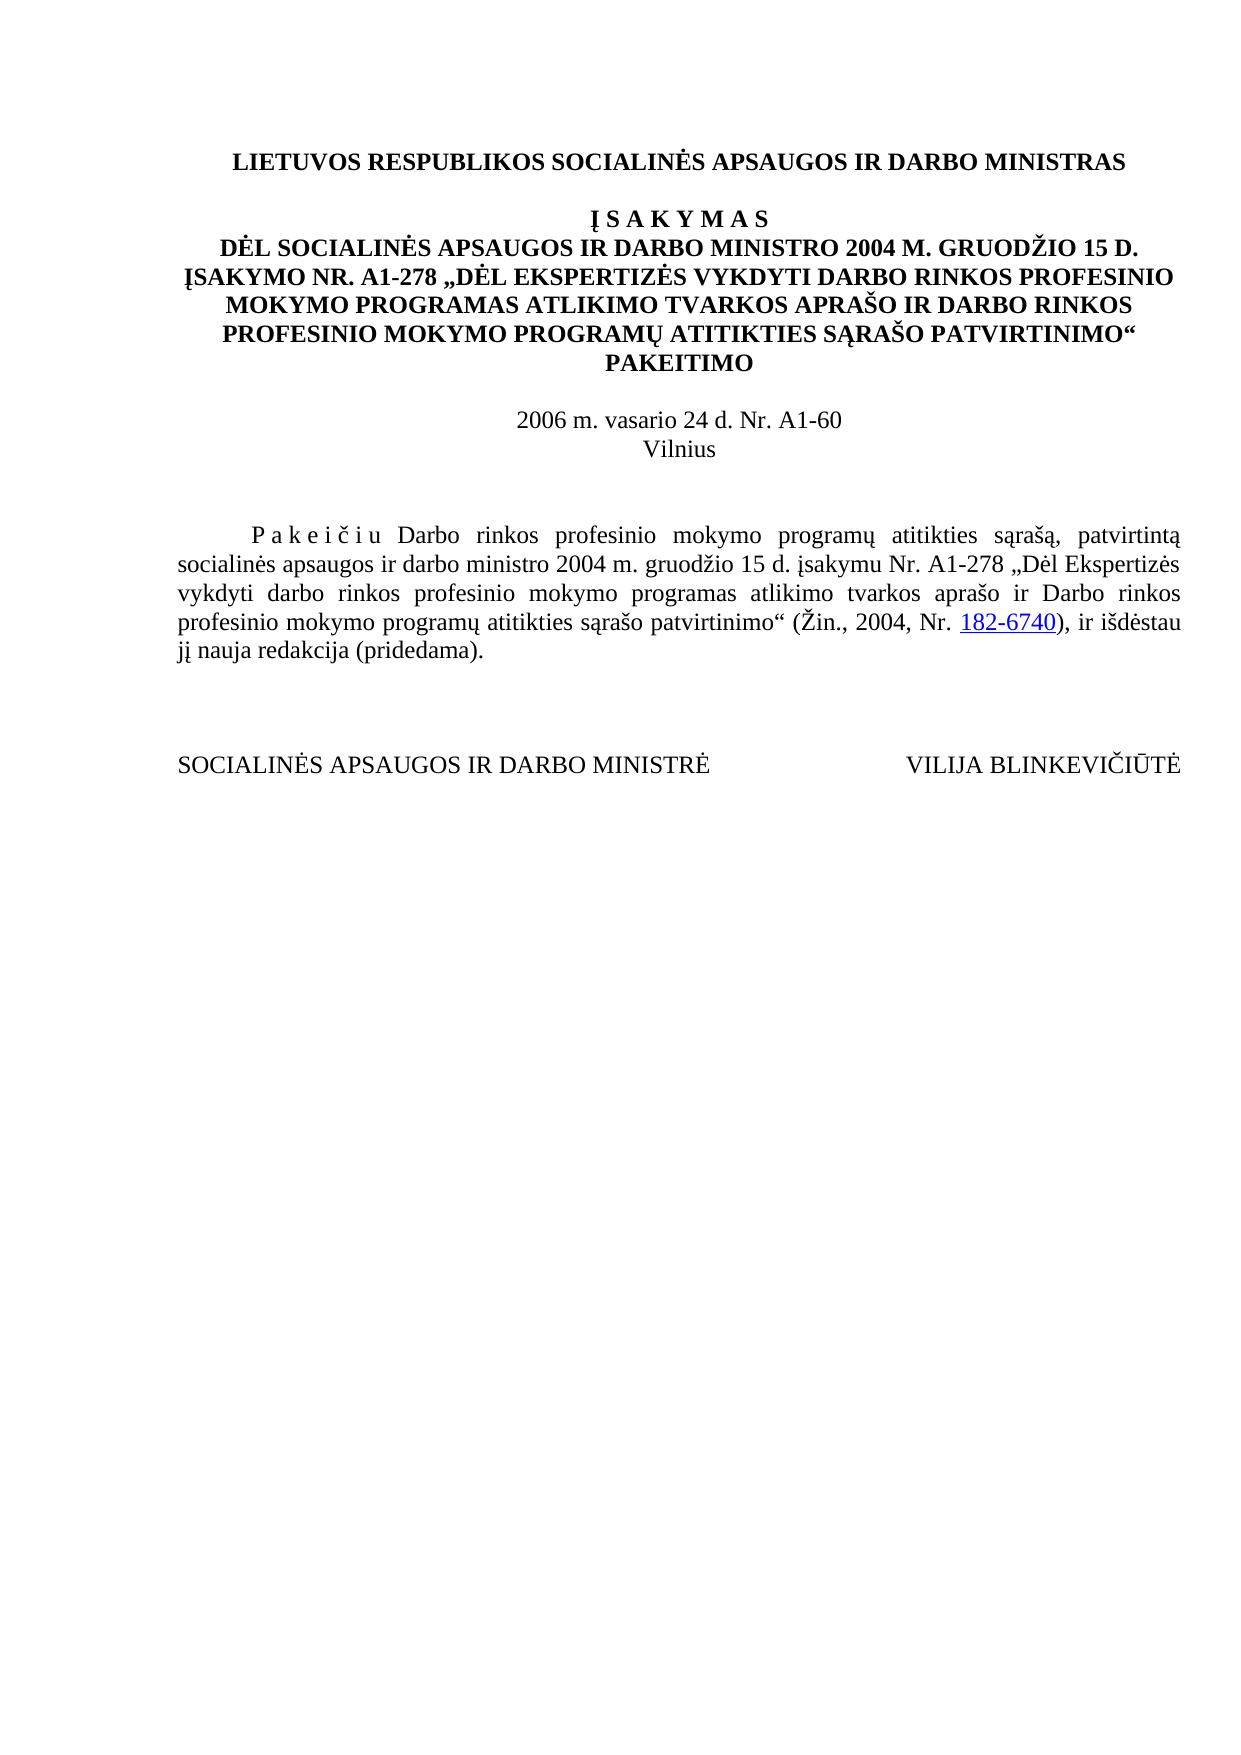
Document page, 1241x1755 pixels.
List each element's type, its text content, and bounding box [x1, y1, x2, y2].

text SOCIALINĖS APSAUGOS IR DARBO MINISTRĖ VILIJA BLINKEVIČIŪTĖ [177, 751, 1181, 779]
text DĖL SOCIALINĖS APSAUGOS IR DARBO MINISTRO 2004 M. GRUODŽIO 15 D. ĮSAKYMO NR. A1-278 „DĖL EKSPERTIZĖS VYKDYTI DARBO RINKOS PROFESINIO MOKYMO PROGRAMAS ATLIKIMO TVARKOS APRAŠO IR DARBO RINKOS PROFESINIO MOKYMO PROGRAMŲ ATITIKTIES SĄRAŠO PATVIRTINIMO“ PAKEITIMO [177, 233, 1181, 377]
text 2006 m. vasario 24 d. Nr. A1-60 [177, 406, 1181, 434]
text LIETUVOS RESPUBLIKOS SOCIALINĖS APSAUGOS IR DARBO MINISTRAS [177, 147, 1181, 176]
text Pakeičiu Darbo rinkos profesinio mokymo programų atitikties sąrašą, patvirtintą socialinės apsaugos ir darbo ministro 2004 m. gruodžio 15 d. įsakymu Nr. A1-278 „Dėl Ekspertizės vykdyti darbo rinkos profesinio mokymo programas atlikimo tvarkos aprašo ir Darbo rinkos profesinio mokymo programų atitikties sąrašo patvirtinimo“ (Žin., 2004, Nr. 182-6740), ir išdėstau jį nauja redakcija (pridedama). [177, 521, 1181, 664]
text Į S A K Y M A S [177, 204, 1181, 233]
text Vilnius [177, 434, 1181, 463]
